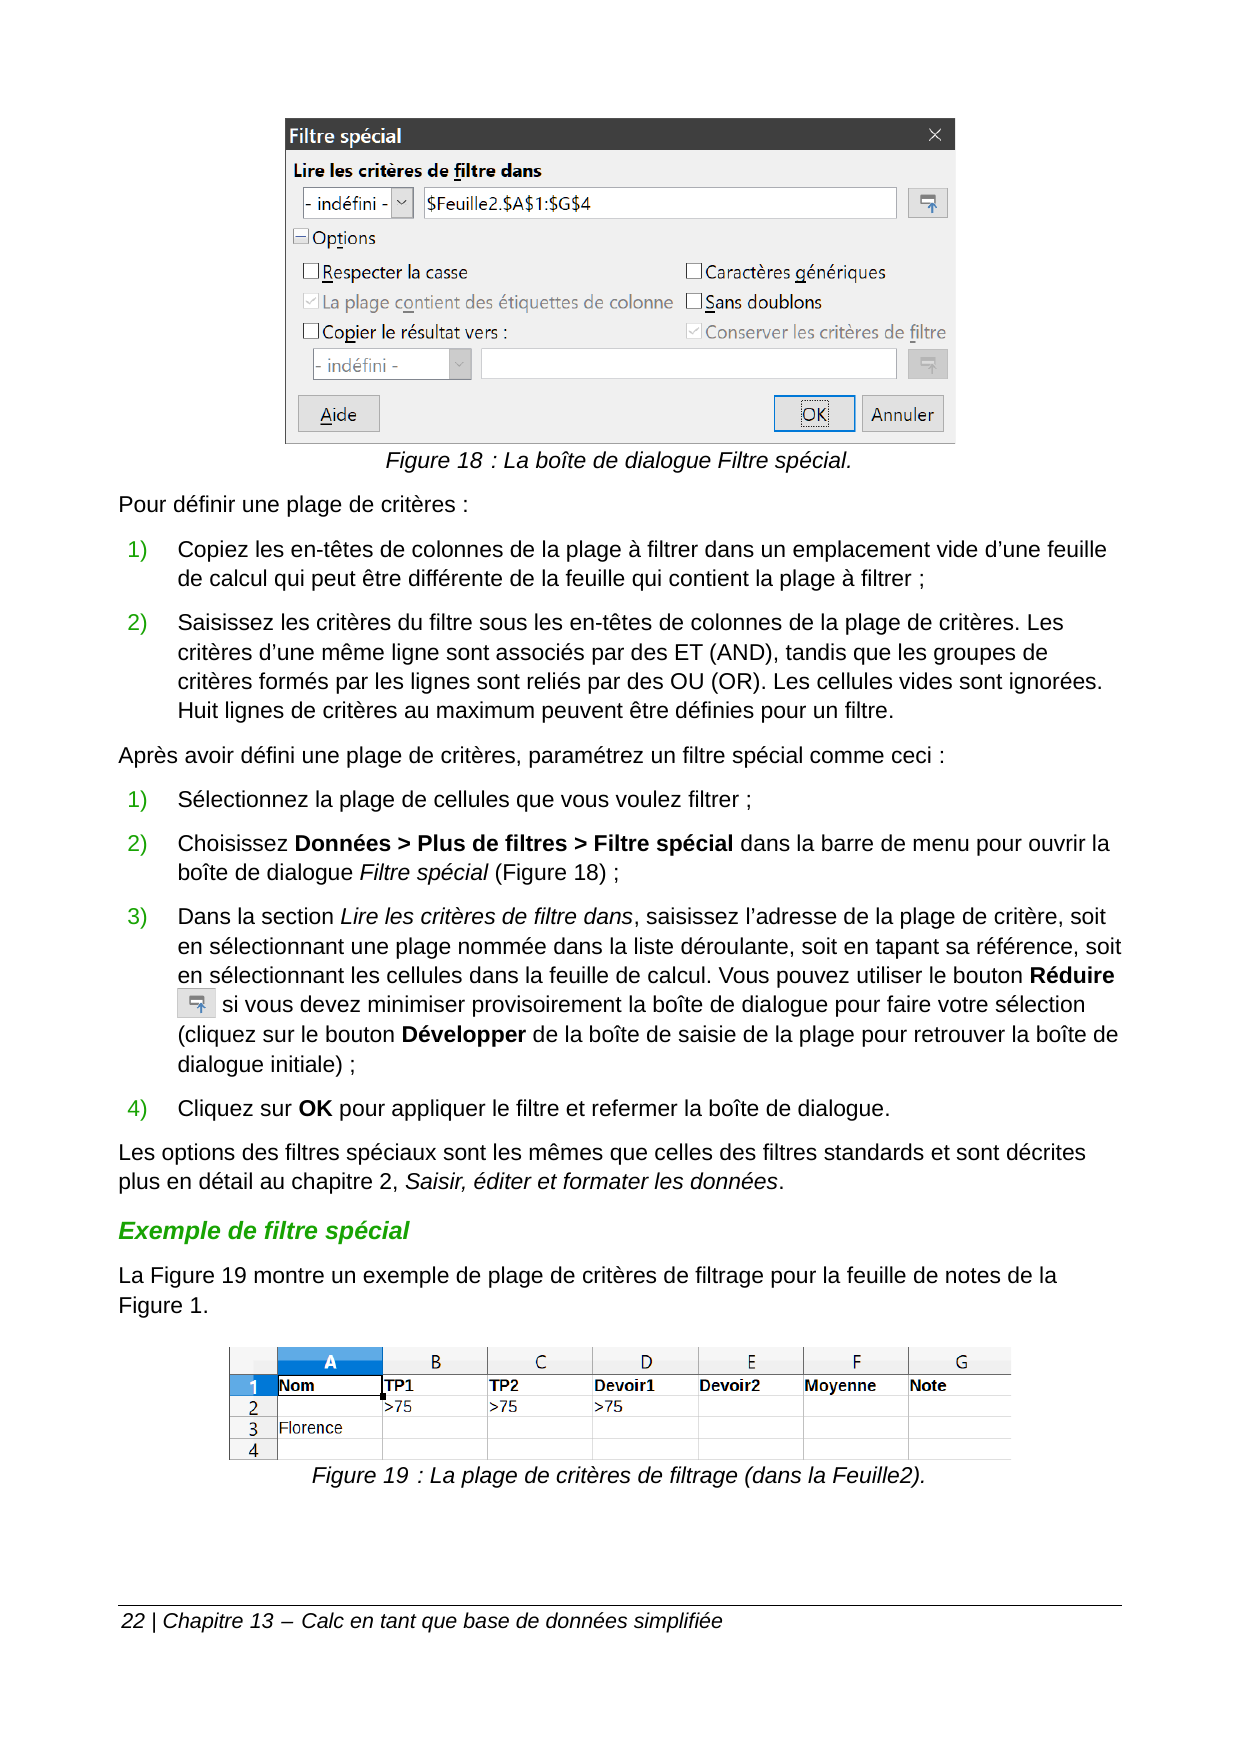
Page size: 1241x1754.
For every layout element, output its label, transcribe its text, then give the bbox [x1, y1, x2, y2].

text Pour définir une plage de critères : [118, 488, 1122, 518]
text La Figure 19 montre un exemple de plage de critères de filtrage pour la feuille de notes de la Figure 1. [118, 1259, 1122, 1318]
list Dans la section Lire les critères de filtre dans, saisissez l’adresse de la plage de critère, soit en sélectionnant une plage nommée dans la liste déroulante, soit en tapant sa référence, soit en sélectionnant les cellules dans la feuille de calcul. Vous pouvez utiliser le bouton Réduire si vous devez minimiser provisoirement la boîte de dialogue pour faire votre sélection (cliquez sur le bouton Développer de la boîte de saisie de la plage pour retrouver la boîte de dialogue initiale) ; [148, 900, 1122, 1077]
subtitle Exemple de filtre spécial [118, 1215, 1122, 1244]
list Choisissez Données > Plus de filtres > Filtre spécial dans la barre de menu pour ouvrir la boîte de dialogue Filtre spécial (Figure 18) ; [148, 827, 1122, 886]
list Copiez les en-têtes de colonnes de la plage à filtrer dans un emplacement vide d’une feuille de calcul qui peut être différente de la feuille qui contient la plage à filtrer ; [148, 532, 1122, 591]
picture [229, 1347, 1012, 1460]
text Figure 19 : La plage de critères de filtrage (dans la Feuille2). [118, 1459, 1122, 1489]
text Les options des filtres spéciaux sont les mêmes que celles des filtres standards et sont décrites plus en détail au chapitre 2, Saisir, éditer et formater les données. [118, 1136, 1122, 1194]
list Sélectionnez la plage de cellules que vous voulez filtrer ; [148, 782, 1122, 812]
picture [177, 988, 216, 1018]
text Après avoir défini une plage de critères, paramétrez un filtre spécial comme ceci : [118, 738, 1122, 768]
text Figure 18 : La boîte de dialogue Filtre spécial. [118, 444, 1122, 473]
picture [285, 118, 956, 444]
list Saisissez les critères du filtre sous les en-têtes de colonnes de la plage de critères. Les critères d’une même ligne sont associés par des ET (AND), tandis que les groupes de critères formés par les lignes sont reliés par des OU (OR). Les cellules vides sont ignorées. Huit lignes de critères au maximum peuvent être définies pour un filtre. [148, 606, 1122, 724]
list Cliquez sur OK pour appliquer le filtre et refermer la boîte de dialogue. [148, 1092, 1122, 1121]
